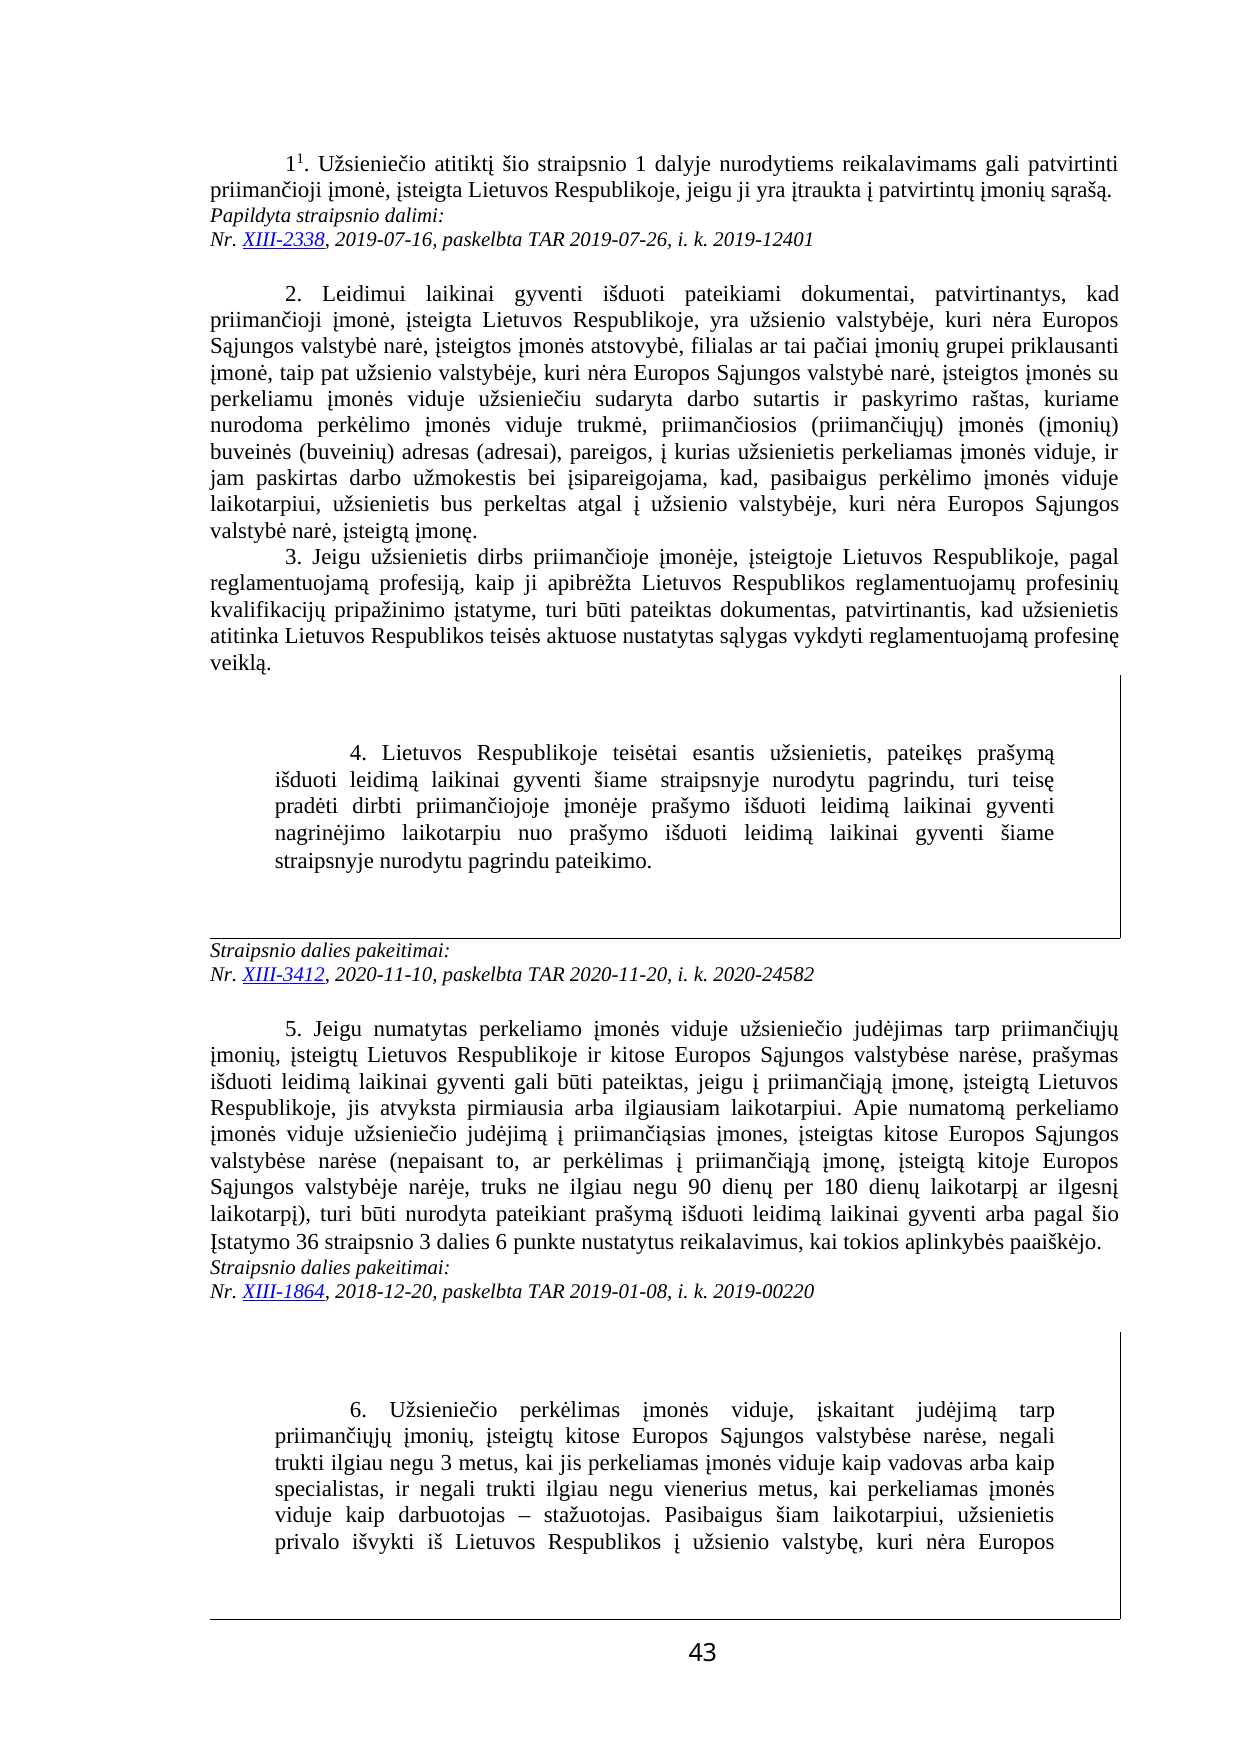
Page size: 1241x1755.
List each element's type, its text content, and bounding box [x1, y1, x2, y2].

text Nr. XIII-3412, 2020-11-10, paskelbta TAR 2020-11-20, i. k. 2020-24582 [210, 962, 1120, 986]
text Straipsnio dalies pakeitimai: [210, 938, 1120, 962]
text 11. Užsieniečio atitiktį šio straipsnio 1 dalyje nurodytiems reikalavimams gali patvirtinti priimančioji įmonė, įsteigta Lietuvos Respublikoje, jeigu ji yra įtraukta į patvirtintų įmonių sąrašą. [210, 150, 1120, 203]
text 4. Lietuvos Respublikoje teisėtai esantis užsienietis, pateikęs prašymą išduoti leidimą laikinai gyventi šiame straipsnyje nurodytu pagrindu, turi teisę pradėti dirbti priimančiojoje įmonėje prašymo išduoti leidimą laikinai gyventi nagrinėjimo laikotarpiu nuo prašymo išduoti leidimą laikinai gyventi šiame straipsnyje nurodytu pagrindu pateikimo. [210, 675, 1120, 938]
text 2. Leidimui laikinai gyventi išduoti pateikiami dokumentai, patvirtinantys, kad priimančioji įmonė, įsteigta Lietuvos Respublikoje, yra užsienio valstybėje, kuri nėra Europos Sąjungos valstybė narė, įsteigtos įmonės atstovybė, filialas ar tai pačiai įmonių grupei priklausanti įmonė, taip pat užsienio valstybėje, kuri nėra Europos Sąjungos valstybė narė, įsteigtos įmonės su perkeliamu įmonės viduje užsieniečiu sudaryta darbo sutartis ir paskyrimo raštas, kuriame nurodoma perkėlimo įmonės viduje trukmė, priimančiosios (priimančiųjų) įmonės (įmonių) buveinės (buveinių) adresas (adresai), pareigos, į kurias užsienietis perkeliamas įmonės viduje, ir jam paskirtas darbo užmokestis bei įsipareigojama, kad, pasibaigus perkėlimo įmonės viduje laikotarpiui, užsienietis bus perkeltas atgal į užsienio valstybėje, kuri nėra Europos Sąjungos valstybė narė, įsteigtą įmonę. [210, 279, 1120, 543]
text Nr. XIII-1864, 2018-12-20, paskelbta TAR 2019-01-08, i. k. 2019-00220 [210, 1279, 1120, 1303]
text Nr. XIII-2338, 2019-07-16, paskelbta TAR 2019-07-26, i. k. 2019-12401 [210, 227, 1120, 251]
text 5. Jeigu numatytas perkeliamo įmonės viduje užsieniečio judėjimas tarp priimančiųjų įmonių, įsteigtų Lietuvos Respublikoje ir kitose Europos Sąjungos valstybėse narėse, prašymas išduoti leidimą laikinai gyventi gali būti pateiktas, jeigu į priimančiąją įmonę, įsteigtą Lietuvos Respublikoje, jis atvyksta pirmiausia arba ilgiausiam laikotarpiui. Apie numatomą perkeliamo įmonės viduje užsieniečio judėjimą į priimančiąsias įmones, įsteigtas kitose Europos Sąjungos valstybėse narėse (nepaisant to, ar perkėlimas į priimančiąją įmonę, įsteigtą kitoje Europos Sąjungos valstybėje narėje, truks ne ilgiau negu 90 dienų per 180 dienų laikotarpį ar ilgesnį laikotarpį), turi būti nurodyta pateikiant prašymą išduoti leidimą laikinai gyventi arba pagal šio Įstatymo 36 straipsnio 3 dalies 6 punkte nustatytus reikalavimus, kai tokios aplinkybės paaiškėjo. [210, 1015, 1120, 1255]
text Papildyta straipsnio dalimi: [210, 203, 1120, 227]
text 6. Užsieniečio perkėlimas įmonės viduje, įskaitant judėjimą tarp priimančiųjų įmonių, įsteigtų kitose Europos Sąjungos valstybėse narėse, negali trukti ilgiau negu 3 metus, kai jis perkeliamas įmonės viduje kaip vadovas arba kaip specialistas, ir negali trukti ilgiau negu vienerius metus, kai perkeliamas įmonės viduje kaip darbuotojas – stažuotojas. Pasibaigus šiam laikotarpiui, užsienietis privalo išvykti iš Lietuvos Respublikos į užsienio valstybę, kuri nėra Europos [210, 1332, 1120, 1619]
text 3. Jeigu užsienietis dirbs priimančioje įmonėje, įsteigtoje Lietuvos Respublikoje, pagal reglamentuojamą profesiją, kaip ji apibrėžta Lietuvos Respublikos reglamentuojamų profesinių kvalifikacijų pripažinimo įstatyme, turi būti pateiktas dokumentas, patvirtinantis, kad užsienietis atitinka Lietuvos Respublikos teisės aktuose nustatytas sąlygas vykdyti reglamentuojamą profesinę veiklą. [210, 543, 1120, 675]
text Straipsnio dalies pakeitimai: [210, 1255, 1120, 1279]
